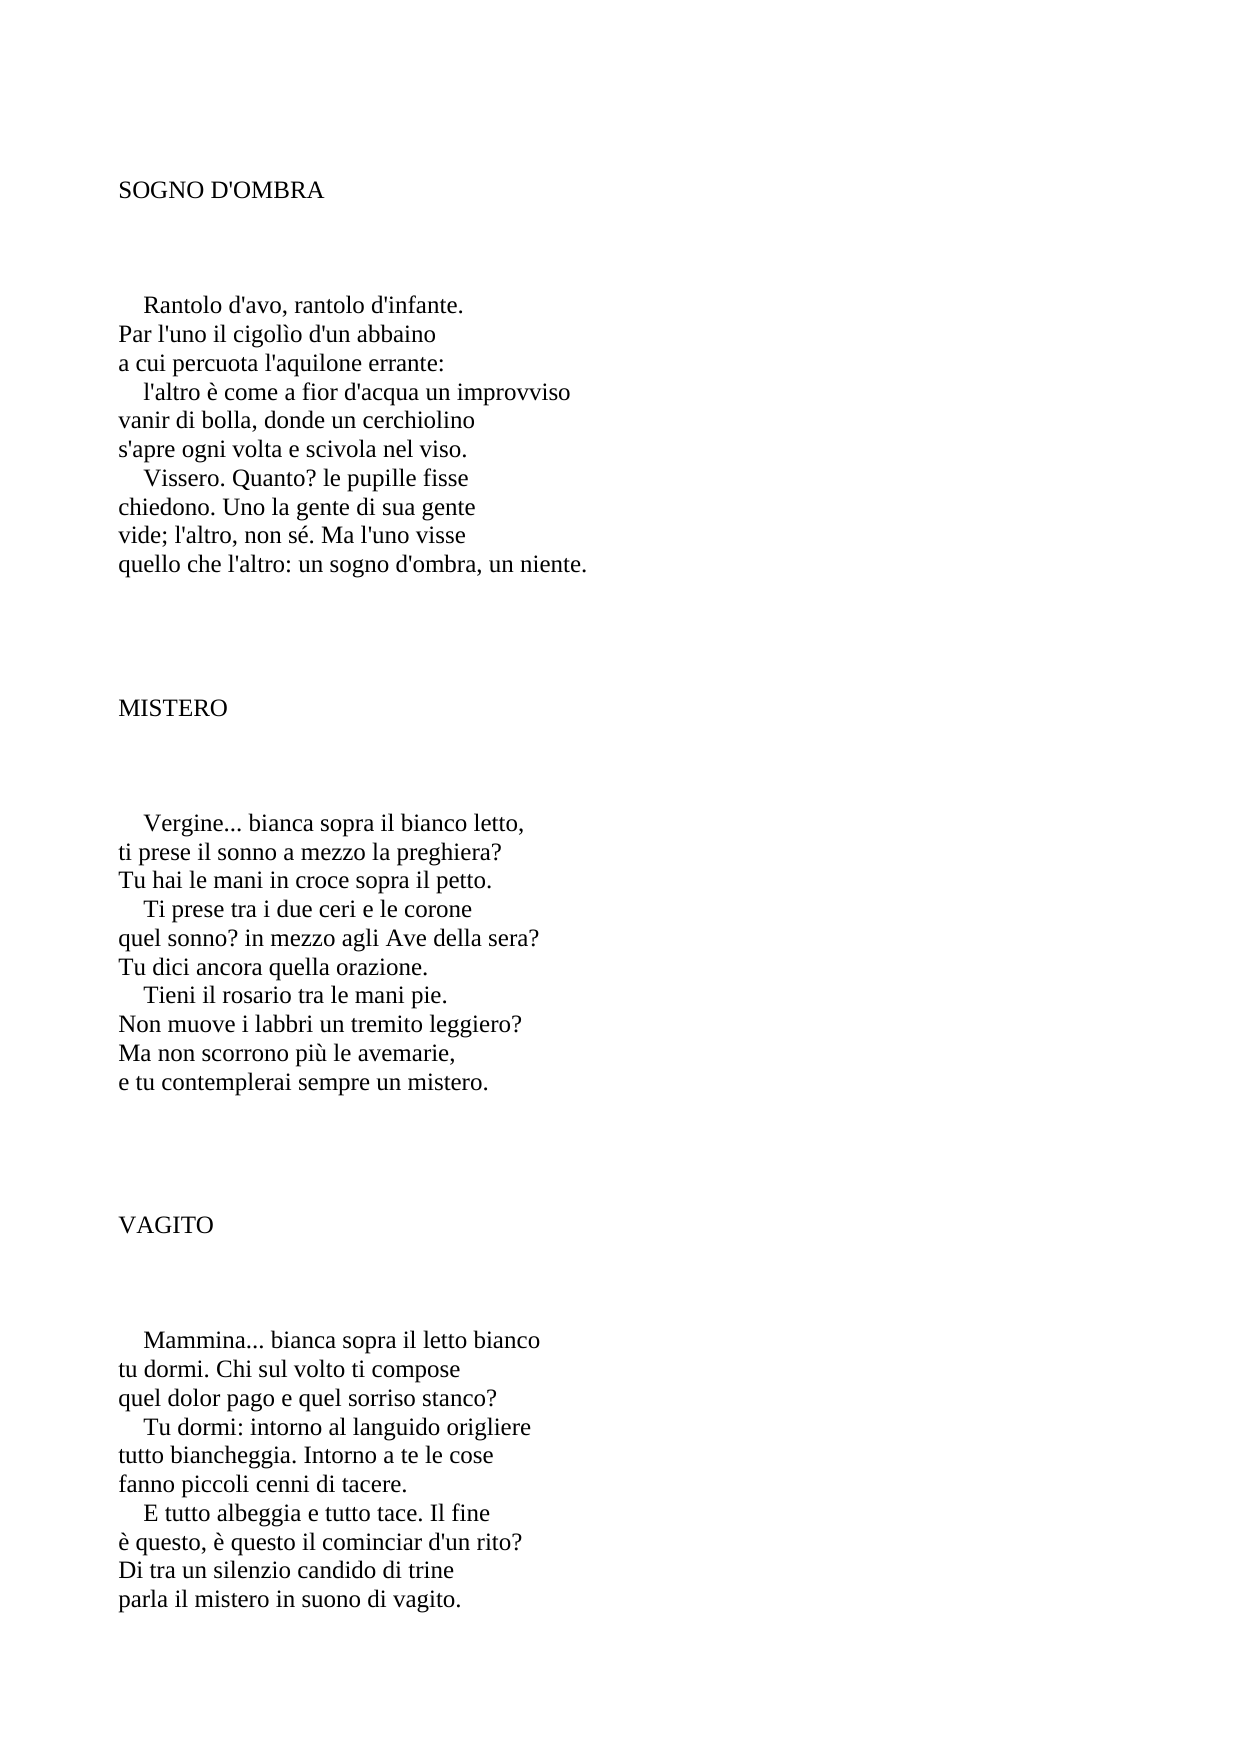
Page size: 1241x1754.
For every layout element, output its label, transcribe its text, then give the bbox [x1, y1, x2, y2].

text chiedono. Uno la gente di sua gente [118, 492, 1122, 521]
text SOGNO D'OMBRA [118, 176, 1122, 204]
text MISTERO [118, 693, 1122, 722]
text Tu dormi: intorno al languido origliere [118, 1412, 1122, 1441]
text e tu contemplerai sempre un mistero. [118, 1067, 1122, 1096]
text Vissero. Quanto? le pupille fisse [118, 463, 1122, 492]
text VAGITO [118, 1211, 1122, 1239]
text quel sonno? in mezzo agli Ave della sera? [118, 923, 1122, 952]
text Ma non scorrono più le avemarie, [118, 1038, 1122, 1067]
text Mammina... bianca sopra il letto bianco [118, 1326, 1122, 1354]
text Vergine... bianca sopra il bianco letto, [118, 808, 1122, 837]
text Ti prese tra i due ceri e le corone [118, 894, 1122, 923]
text a cui percuota l'aquilone errante: [118, 348, 1122, 377]
text Non muove i labbri un tremito leggiero? [118, 1009, 1122, 1038]
text parla il mistero in suono di vagito. [118, 1584, 1122, 1613]
text Rantolo d'avo, rantolo d'infante. [118, 291, 1122, 319]
text Tu dici ancora quella orazione. [118, 952, 1122, 981]
text vide; l'altro, non sé. Ma l'uno visse [118, 521, 1122, 549]
text ti prese il sonno a mezzo la preghiera? [118, 837, 1122, 866]
text Par l'uno il cigolìo d'un abbaino [118, 319, 1122, 348]
text Tu hai le mani in croce sopra il petto. [118, 866, 1122, 894]
text l'altro è come a fior d'acqua un improvviso [118, 377, 1122, 406]
text s'apre ogni volta e scivola nel viso. [118, 434, 1122, 463]
text vanir di bolla, donde un cerchiolino [118, 406, 1122, 434]
text è questo, è questo il cominciar d'un rito? [118, 1527, 1122, 1556]
text fanno piccoli cenni di tacere. [118, 1469, 1122, 1498]
text tutto biancheggia. Intorno a te le cose [118, 1441, 1122, 1469]
text quello che l'altro: un sogno d'ombra, un niente. [118, 549, 1122, 578]
text E tutto albeggia e tutto tace. Il fine [118, 1498, 1122, 1527]
text quel dolor pago e quel sorriso stanco? [118, 1383, 1122, 1412]
text Di tra un silenzio candido di trine [118, 1556, 1122, 1584]
text Tieni il rosario tra le mani pie. [118, 981, 1122, 1009]
text tu dormi. Chi sul volto ti compose [118, 1354, 1122, 1383]
